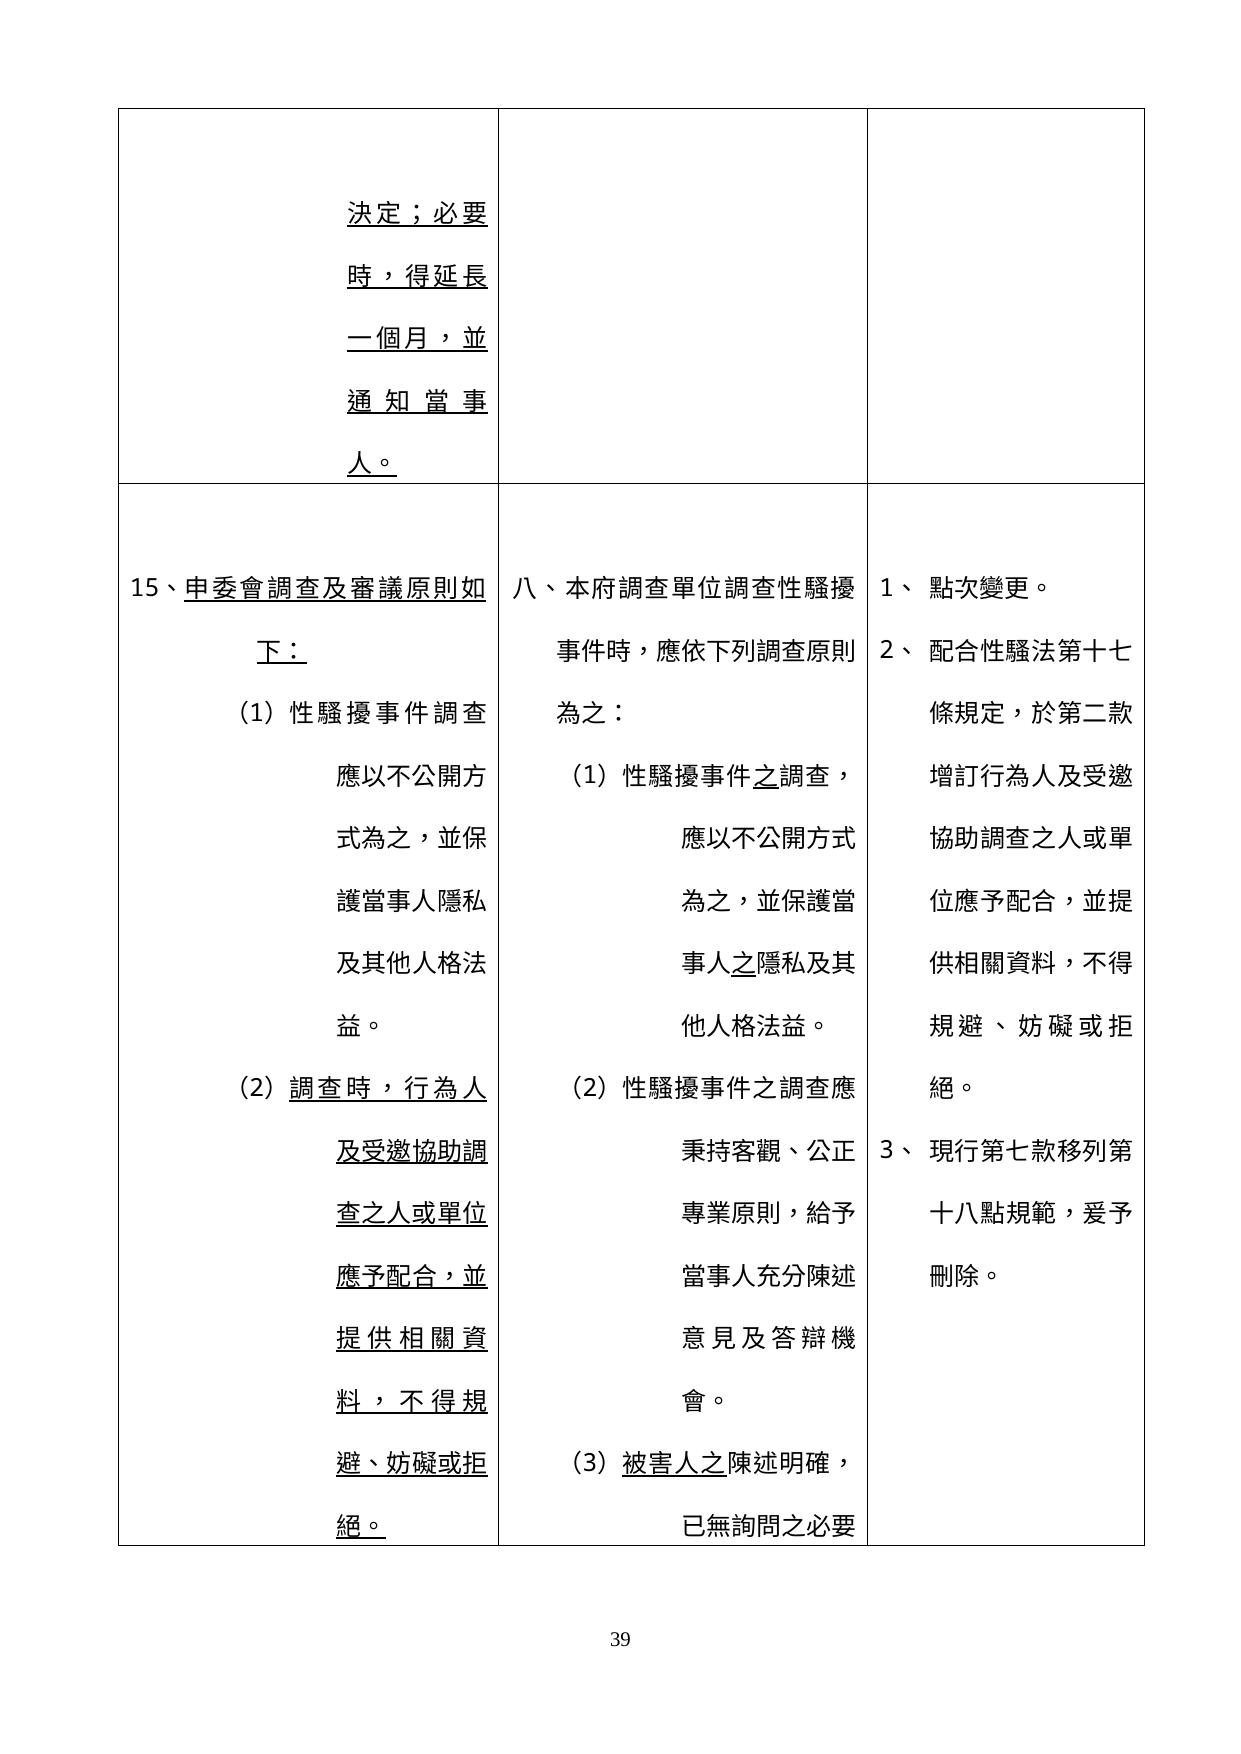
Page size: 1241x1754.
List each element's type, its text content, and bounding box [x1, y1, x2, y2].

table_cell 點次變更。 配合性騷法第十七條規定，於第二款增訂行為人及受邀協助調查之人或單位應予配合，並提供相關資料，不得規避、妨礙或拒絕。 現行第七款移列第十八點規範，爰予刪除。 [868, 484, 1144, 1545]
table_cell [499, 109, 867, 483]
table_cell 申委會審議程序如下： 受理之申訴案件，主任委員應於申訴或移送到達之日起七日內指派委員三人以上組成申訴調查小組進行調查，且小組成員應有具備性別意識之外部專業人士。 申訴調查小組調查過程應保護當事人之隱私；必要時，得請當事人到會或實地進行訪談，調查結束後，並應作成調查報告書，提申委會審議。 前款調查報告書內容應包括下列事項： 性騷擾申訴事件之案由，包括當事人敘述。 調查訪談過程紀錄，包括日期及對象。 事實認定及理由。 處理建議。 申訴案件之審議，得通知當事人及關係人到場說明；必要時，並得邀請與案情有關之相關人員或專家、學者列席說明。 申委會會議以不公開為原則，對申訴案件之審議，應作出成立或不成立之決定。決定不成立者，仍應審酌審議情形，為必要處理之建議。 申訴決定應載明理由，以書面通知當事人，並移請相關機關依規定辦理。 申訴案件應自受理之翌日起二個月內作決定；必要時，得延長一個月，並通知當事人。 [119, 109, 498, 483]
table_cell [868, 109, 1144, 483]
table_cell 八、本府調查單位調查性騷擾事件時，應依下列調查原則為之： 性騷擾事件之調查，應以不公開方式為之，並保護當事人之隱私及其他人格法益。 性騷擾事件之調查應秉持客觀、公正專業原則，給予當事人充分陳述意見及答辯機會。 被害人之陳述明確，已無詢問之必要者，應避免重複詢問。 性騷擾事件之調查，得通知當事人及關係人到場說明，並得邀請相關學識經驗者協助。 性騷擾事件之當事人或證人有權力不對等之情形時，應避免其對質。 調查人員因調查之必要，得於不違反保密義務範圍內另作成書面資料，交由當事人閱覽或告以要旨。 處理性騷擾事件之所有人員，對於當事人之姓名或其它足以辨識身分之資料，除有調查必要或基於公共安全之考量者外，應予保密，如有洩密時，應依刑法及其他相關法規處罰。 對於在性騷擾事件申訴、調查、偵察或審理程序中，為申訴、告訴、告發、提起訴訟、作證、提供協助或其他參與行為之人，不得為不當之差別待遇。 [499, 484, 867, 1545]
table_cell 申委會調查及審議原則如下： 性騷擾事件調查應以不公開方式為之，並保護當事人隱私及其他人格法益。 調查時，行為人及受邀協助調查之人或單位應予配合，並提供相關資料，不得規避、妨礙或拒絕。 性騷擾事件調查應秉持客觀、公正、專業原則，給予當事人充分陳述意見及答辯機會。 申訴人陳述明確，已無詢問必要者，應避免重複詢問。 性騷擾事件之當事人或證人有權力不對等情形時，應避免其對質。 調查人員因調查必要，得於不違反保密義務範圍內另作成書面資料，交由當事人閱覽或告以要旨。 對在性騷擾案件申訴、調查、偵查或審理程序中，為申訴、告訴、告發、提起訴訟、作證、提供協助或其他參與行為之人，不得為不當之差別待遇。 [119, 484, 498, 1545]
